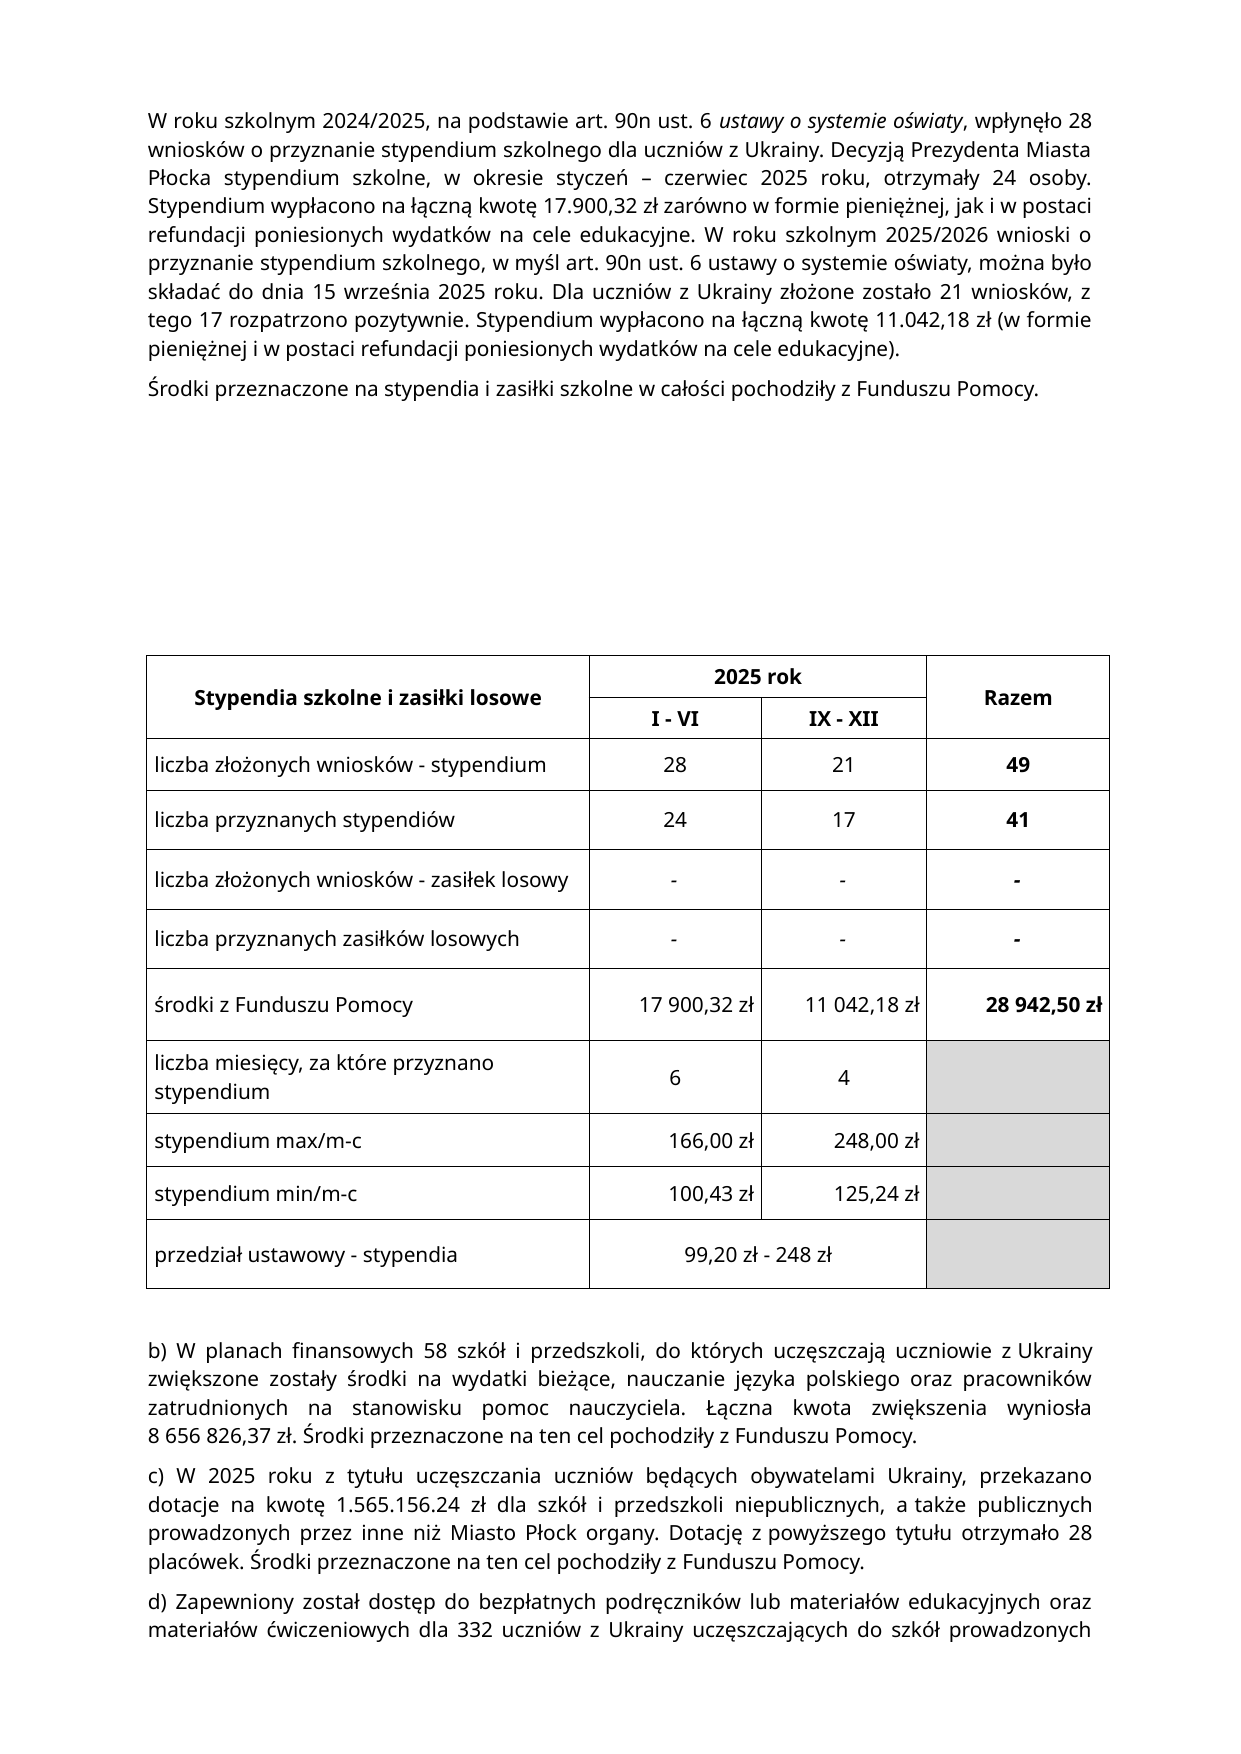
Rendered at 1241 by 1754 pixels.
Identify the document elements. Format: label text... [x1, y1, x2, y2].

table_cell liczba złożonych wniosków - zasiłek losowy [147, 850, 589, 908]
table_cell liczba przyznanych zasiłków losowych [147, 910, 589, 968]
text c) W 2025 roku z tytułu uczęszczania uczniów będących obywatelami Ukrainy, przekazano dotacje na kwotę 1.565.156.24 zł dla szkół i przedszkoli niepublicznych, a także publicznych prowadzonych przez inne niż Miasto Płock organy. Dotację z powyższego tytułu otrzymało 28 placówek. Środki przeznaczone na ten cel pochodziły z Funduszu Pomocy. [148, 1462, 1093, 1575]
table_cell 41 [927, 791, 1109, 849]
table_cell 125,24 zł [762, 1167, 926, 1219]
table_cell 248,00 zł [762, 1114, 926, 1166]
table_cell I - VI [590, 698, 761, 738]
table_cell 28 [590, 739, 761, 790]
table_cell 6 [590, 1041, 761, 1113]
table_cell 100,43 zł [590, 1167, 761, 1219]
table_cell 17 900,32 zł [590, 969, 761, 1040]
table_cell 17 [762, 791, 926, 849]
table_cell liczba przyznanych stypendiów [147, 791, 589, 849]
table_cell 24 [590, 791, 761, 849]
table_cell - [762, 850, 926, 908]
table_cell - [927, 850, 1109, 908]
table_cell 4 [762, 1041, 926, 1113]
table_cell - [590, 910, 761, 968]
table_cell [927, 1041, 1109, 1113]
table_cell [927, 1220, 1109, 1288]
table_cell 49 [927, 739, 1109, 790]
table_cell stypendium min/m-c [147, 1167, 589, 1219]
text d) Zapewniony został dostęp do bezpłatnych podręczników lub materiałów edukacyjnych oraz materiałów ćwiczeniowych dla 332 uczniów z Ukrainy uczęszczających do szkół prowadzonych [148, 1587, 1093, 1644]
table_cell 21 [762, 739, 926, 790]
table_cell [927, 1167, 1109, 1219]
text W roku szkolnym 2024/2025, na podstawie art. 90n ust. 6 ustawy o systemie oświaty, wpłynęło 28 wniosków o przyznanie stypendium szkolnego dla uczniów z Ukrainy. Decyzją Prezydenta Miasta Płocka stypendium szkolne, w okresie styczeń – czerwiec 2025 roku, otrzymały 24 osoby. Stypendium wypłacono na łączną kwotę 17.900,32 zł zarówno w formie pieniężnej, jak i w postaci refundacji poniesionych wydatków na cele edukacyjne. W roku szkolnym 2025/2026 wnioski o przyznanie stypendium szkolnego, w myśl art. 90n ust. 6 ustawy o systemie oświaty, można było składać do dnia 15 września 2025 roku. Dla uczniów z Ukrainy złożone zostało 21 wniosków, z tego 17 rozpatrzono pozytywnie. Stypendium wypłacono na łączną kwotę 11.042,18 zł (w formie pieniężnej i w postaci refundacji poniesionych wydatków na cele edukacyjne). [148, 106, 1093, 362]
table_header Razem [927, 656, 1109, 738]
table_cell środki z Funduszu Pomocy [147, 969, 589, 1040]
table_cell 166,00 zł [590, 1114, 761, 1166]
table_cell - [590, 850, 761, 908]
table_cell [927, 1114, 1109, 1166]
text Środki przeznaczone na stypendia i zasiłki szkolne w całości pochodziły z Funduszu Pomocy. [148, 374, 1093, 402]
table_cell 28 942,50 zł [927, 969, 1109, 1040]
table_cell przedział ustawowy - stypendia [147, 1220, 589, 1288]
table_header Stypendia szkolne i zasiłki losowe [147, 656, 589, 738]
table_cell liczba miesięcy, za które przyznano stypendium [147, 1041, 589, 1113]
table_cell - [762, 910, 926, 968]
table_cell stypendium max/m-c [147, 1114, 589, 1166]
table_cell 11 042,18 zł [762, 969, 926, 1040]
table_cell liczba złożonych wniosków - stypendium [147, 739, 589, 790]
table_cell 99,20 zł - 248 zł [590, 1220, 926, 1288]
table_cell IX - XII [762, 698, 926, 738]
table_header 2025 rok [590, 656, 926, 697]
text b) W planach finansowych 58 szkół i przedszkoli, do których uczęszczają uczniowie z Ukrainy zwiększone zostały środki na wydatki bieżące, nauczanie języka polskiego oraz pracowników zatrudnionych na stanowisku pomoc nauczyciela. Łączna kwota zwiększenia wyniosła 8 656 826,37 zł. Środki przeznaczone na ten cel pochodziły z Funduszu Pomocy. [148, 1336, 1093, 1450]
table_cell - [927, 910, 1109, 968]
